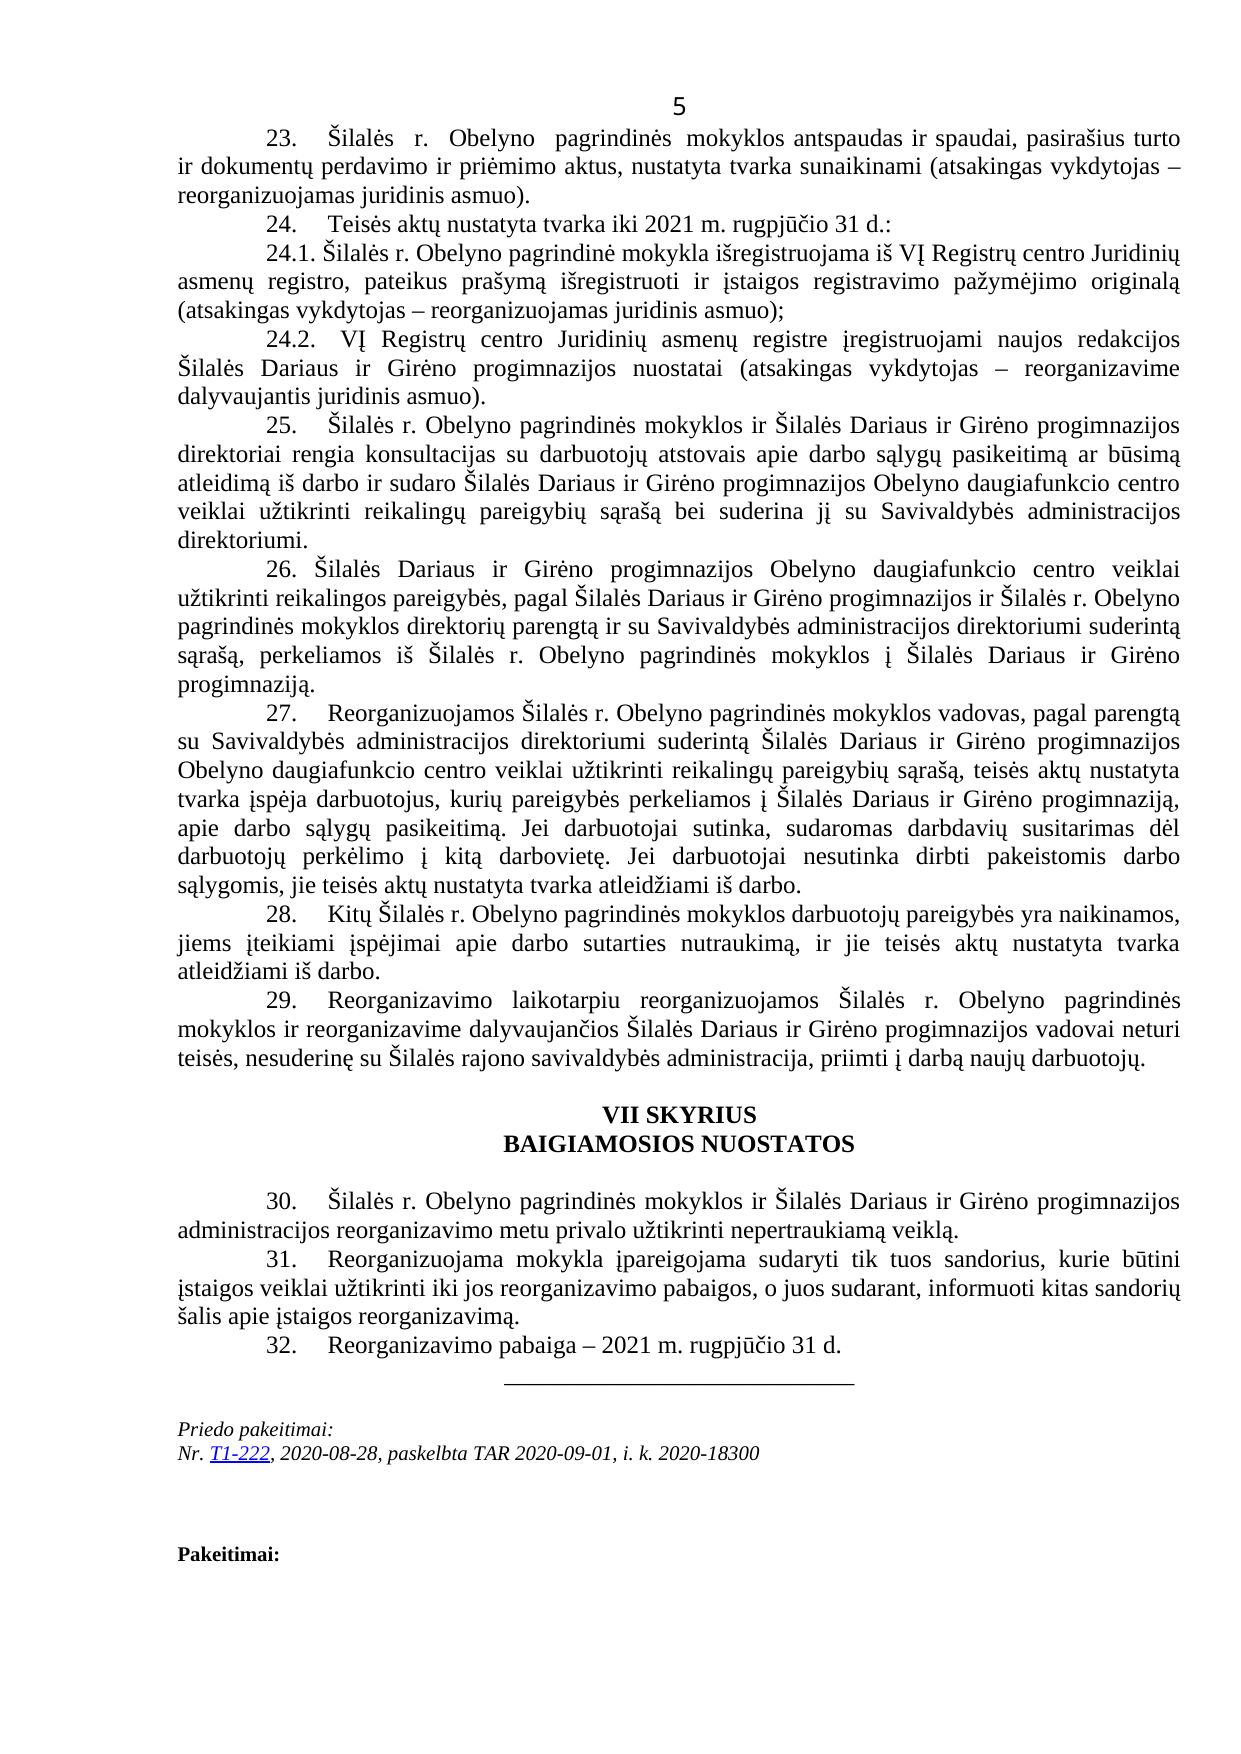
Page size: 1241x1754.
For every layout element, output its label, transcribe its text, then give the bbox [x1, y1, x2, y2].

text BAIGIAMOSIOS NUOSTATOS [177, 1129, 1181, 1158]
text 26. Šilalės Dariaus ir Girėno progimnazijos Obelyno daugiafunkcio centro veiklai užtikrinti reikalingos pareigybės, pagal Šilalės Dariaus ir Girėno progimnazijos ir Šilalės r. Obelyno pagrindinės mokyklos direktorių parengtą ir su Savivaldybės administracijos direktoriumi suderintą sąrašą, perkeliamos iš Šilalės r. Obelyno pagrindinės mokyklos į Šilalės Dariaus ir Girėno progimnaziją. [177, 554, 1181, 698]
text ____________________________ [177, 1359, 1181, 1388]
text 24. Teisės aktų nustatyta tvarka iki 2021 m. rugpjūčio 31 d.: [177, 209, 1181, 238]
text Priedo pakeitimai: [177, 1416, 1181, 1441]
text 24.2. VĮ Registrų centro Juridinių asmenų registre įregistruojami naujos redakcijos Šilalės Dariaus ir Girėno progimnazijos nuostatai (atsakingas vykdytojas – reorganizavime dalyvaujantis juridinis asmuo). [177, 324, 1181, 410]
text 23. Šilalės r. Obelyno pagrindinės mokyklos antspaudas ir spaudai, pasirašius turto ir dokumentų perdavimo ir priėmimo aktus, nustatyta tvarka sunaikinami (atsakingas vykdytojas – reorganizuojamas juridinis asmuo). [177, 123, 1181, 209]
text 25. Šilalės r. Obelyno pagrindinės mokyklos ir Šilalės Dariaus ir Girėno progimnazijos direktoriai rengia konsultacijas su darbuotojų atstovais apie darbo sąlygų pasikeitimą ar būsimą atleidimą iš darbo ir sudaro Šilalės Dariaus ir Girėno progimnazijos Obelyno daugiafunkcio centro veiklai užtikrinti reikalingų pareigybių sąrašą bei suderina jį su Savivaldybės administracijos direktoriumi. [177, 410, 1181, 554]
text Nr. T1-222, 2020-08-28, paskelbta TAR 2020-09-01, i. k. 2020-18300 [177, 1441, 1181, 1464]
text 24.1. Šilalės r. Obelyno pagrindinė mokykla išregistruojama iš VĮ Registrų centro Juridinių asmenų registro, pateikus prašymą išregistruoti ir įstaigos registravimo pažymėjimo originalą (atsakingas vykdytojas – reorganizuojamas juridinis asmuo); [177, 238, 1181, 324]
text 32. Reorganizavimo pabaiga – 2021 m. rugpjūčio 31 d. [177, 1330, 1181, 1359]
text 29. Reorganizavimo laikotarpiu reorganizuojamos Šilalės r. Obelyno pagrindinės mokyklos ir reorganizavime dalyvaujančios Šilalės Dariaus ir Girėno progimnazijos vadovai neturi teisės, nesuderinę su Šilalės rajono savivaldybės administracija, priimti į darbą naujų darbuotojų. [177, 985, 1181, 1071]
text 30. Šilalės r. Obelyno pagrindinės mokyklos ir Šilalės Dariaus ir Girėno progimnazijos administracijos reorganizavimo metu privalo užtikrinti nepertraukiamą veiklą. [177, 1186, 1181, 1244]
text 28. Kitų Šilalės r. Obelyno pagrindinės mokyklos darbuotojų pareigybės yra naikinamos, jiems įteikiami įspėjimai apie darbo sutarties nutraukimą, ir jie teisės aktų nustatyta tvarka atleidžiami iš darbo. [177, 899, 1181, 985]
text VII SKYRIUS [177, 1100, 1181, 1129]
text Pakeitimai: [177, 1541, 1181, 1566]
text 31. Reorganizuojama mokykla įpareigojama sudaryti tik tuos sandorius, kurie būtini įstaigos veiklai užtikrinti iki jos reorganizavimo pabaigos, o juos sudarant, informuoti kitas sandorių šalis apie įstaigos reorganizavimą. [177, 1244, 1181, 1330]
text 27. Reorganizuojamos Šilalės r. Obelyno pagrindinės mokyklos vadovas, pagal parengtą su Savivaldybės administracijos direktoriumi suderintą Šilalės Dariaus ir Girėno progimnazijos Obelyno daugiafunkcio centro veiklai užtikrinti reikalingų pareigybių sąrašą, teisės aktų nustatyta tvarka įspėja darbuotojus, kurių pareigybės perkeliamos į Šilalės Dariaus ir Girėno progimnaziją, apie darbo sąlygų pasikeitimą. Jei darbuotojai sutinka, sudaromas darbdavių susitarimas dėl darbuotojų perkėlimo į kitą darbovietę. Jei darbuotojai nesutinka dirbti pakeistomis darbo sąlygomis, jie teisės aktų nustatyta tvarka atleidžiami iš darbo. [177, 698, 1181, 899]
